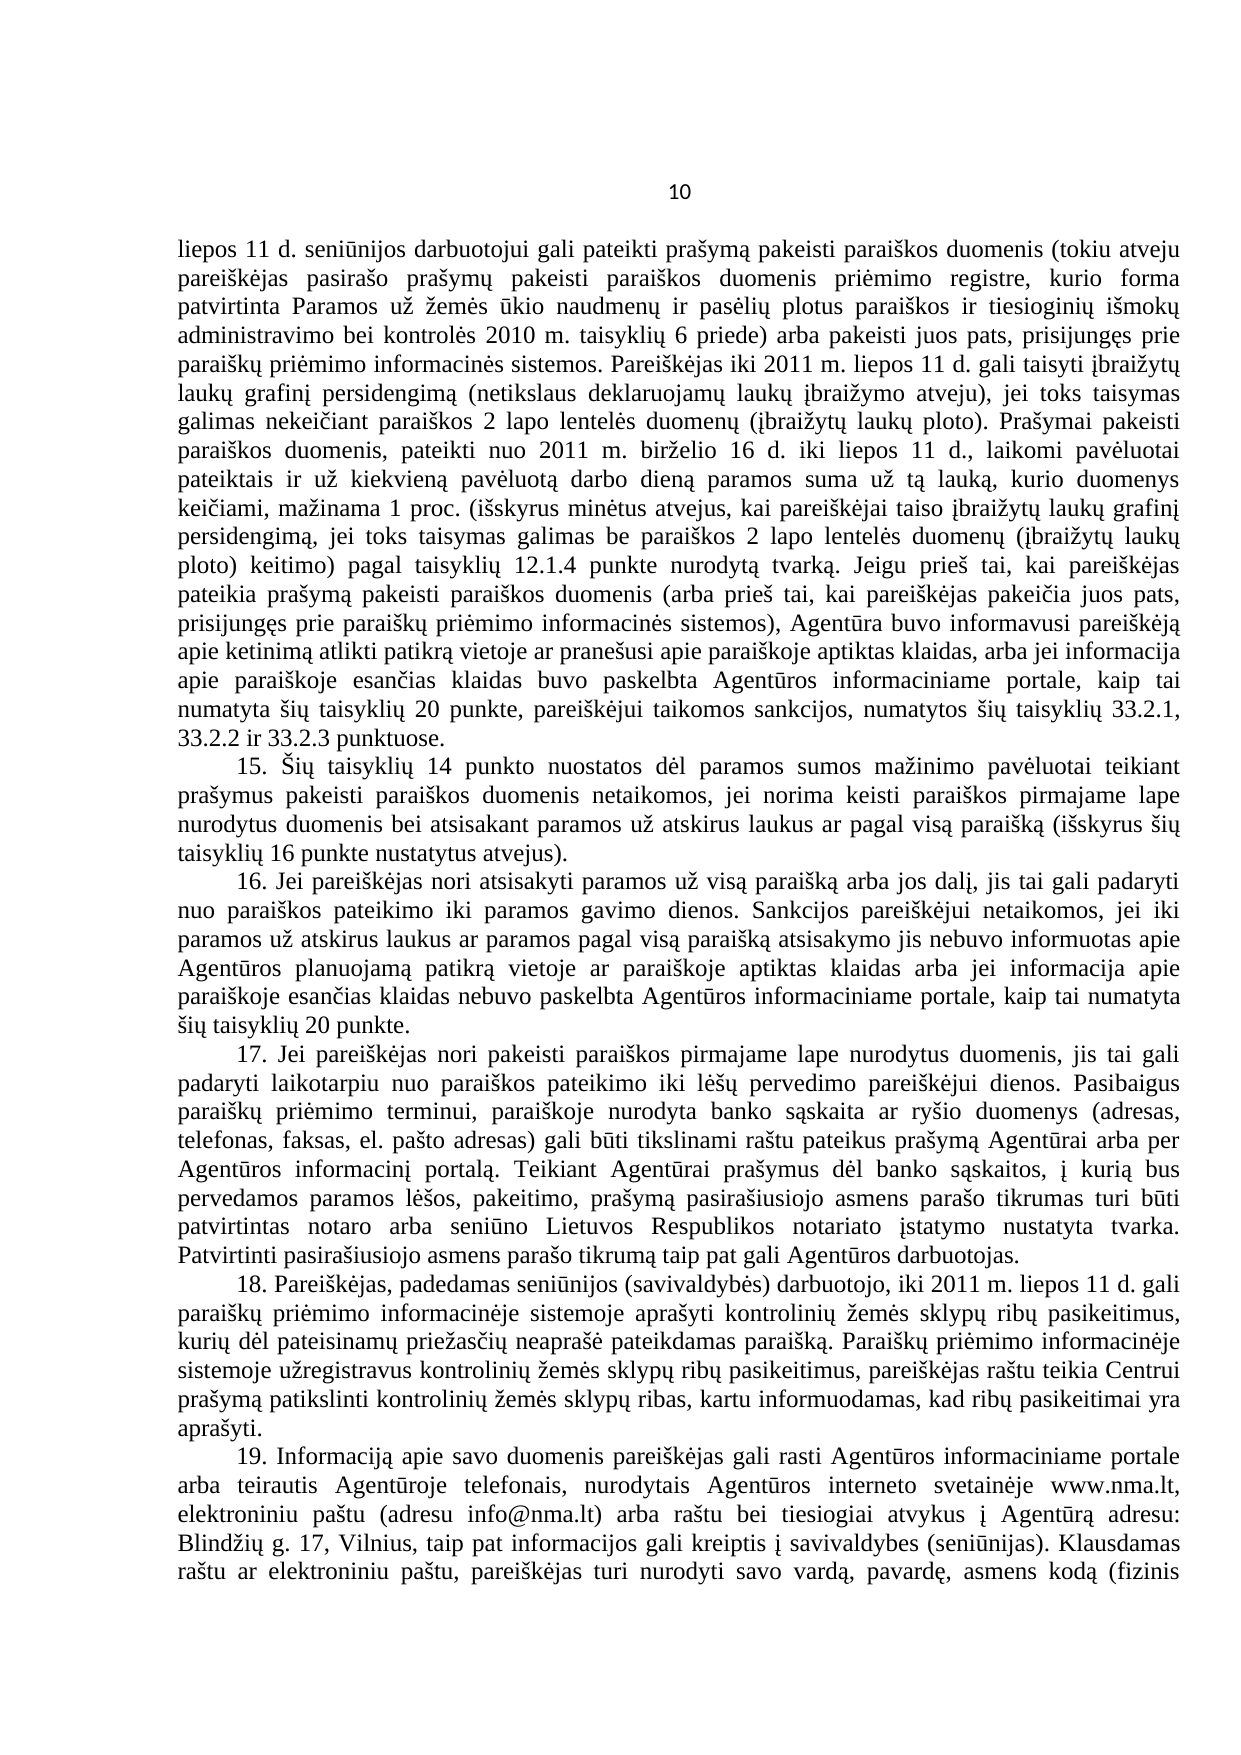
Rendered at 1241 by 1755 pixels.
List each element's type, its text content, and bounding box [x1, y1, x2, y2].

text 17. Jei pareiškėjas nori pakeisti paraiškos pirmajame lape nurodytus duomenis, jis tai gali padaryti laikotarpiu nuo paraiškos pateikimo iki lėšų pervedimo pareiškėjui dienos. Pasibaigus paraiškų priėmimo terminui, paraiškoje nurodyta banko sąskaita ar ryšio duomenys (adresas, telefonas, faksas, el. pašto adresas) gali būti tikslinami raštu pateikus prašymą Agentūrai arba per Agentūros informacinį portalą. Teikiant Agentūrai prašymus dėl banko sąskaitos, į kurią bus pervedamos paramos lėšos, pakeitimo, prašymą pasirašiusiojo asmens parašo tikrumas turi būti patvirtintas notaro arba seniūno Lietuvos Respublikos notariato įstatymo nustatyta tvarka. Patvirtinti pasirašiusiojo asmens parašo tikrumą taip pat gali Agentūros darbuotojas. [177, 1039, 1181, 1269]
text 19. Informaciją apie savo duomenis pareiškėjas gali rasti Agentūros informaciniame portale arba teirautis Agentūroje telefonais, nurodytais Agentūros interneto svetainėje www.nma.lt, elektroniniu paštu (adresu info@nma.lt) arba raštu bei tiesiogiai atvykus į Agentūrą adresu: Blindžių g. 17, Vilnius, taip pat informacijos gali kreiptis į savivaldybes (seniūnijas). Klausdamas raštu ar elektroniniu paštu, pareiškėjas turi nurodyti savo vardą, pavardę, asmens kodą (fizinis [177, 1441, 1181, 1585]
text 15. Šių taisyklių 14 punkto nuostatos dėl paramos sumos mažinimo pavėluotai teikiant prašymus pakeisti paraiškos duomenis netaikomos, jei norima keisti paraiškos pirmajame lape nurodytus duomenis bei atsisakant paramos už atskirus laukus ar pagal visą paraišką (išskyrus šių taisyklių 16 punkte nustatytus atvejus). [177, 751, 1181, 866]
text 18. Pareiškėjas, padedamas seniūnijos (savivaldybės) darbuotojo, iki 2011 m. liepos 11 d. gali paraiškų priėmimo informacinėje sistemoje aprašyti kontrolinių žemės sklypų ribų pasikeitimus, kurių dėl pateisinamų priežasčių neaprašė pateikdamas paraišką. Paraiškų priėmimo informacinėje sistemoje užregistravus kontrolinių žemės sklypų ribų pasikeitimus, pareiškėjas raštu teikia Centrui prašymą patikslinti kontrolinių žemės sklypų ribas, kartu informuodamas, kad ribų pasikeitimai yra aprašyti. [177, 1269, 1181, 1441]
text 16. Jei pareiškėjas nori atsisakyti paramos už visą paraišką arba jos dalį, jis tai gali padaryti nuo paraiškos pateikimo iki paramos gavimo dienos. Sankcijos pareiškėjui netaikomos, jei iki paramos už atskirus laukus ar paramos pagal visą paraišką atsisakymo jis nebuvo informuotas apie Agentūros planuojamą patikrą vietoje ar paraiškoje aptiktas klaidas arba jei informacija apie paraiškoje esančias klaidas nebuvo paskelbta Agentūros informaciniame portale, kaip tai numatyta šių taisyklių 20 punkte. [177, 866, 1181, 1039]
text liepos 11 d. seniūnijos darbuotojui gali pateikti prašymą pakeisti paraiškos duomenis (tokiu atveju pareiškėjas pasirašo prašymų pakeisti paraiškos duomenis priėmimo registre, kurio forma patvirtinta Paramos už žemės ūkio naudmenų ir pasėlių plotus paraiškos ir tiesioginių išmokų administravimo bei kontrolės 2010 m. taisyklių 6 priede) arba pakeisti juos pats, prisijungęs prie paraiškų priėmimo informacinės sistemos. Pareiškėjas iki 2011 m. liepos 11 d. gali taisyti įbraižytų laukų grafinį persidengimą (netikslaus deklaruojamų laukų įbraižymo atveju), jei toks taisymas galimas nekeičiant paraiškos 2 lapo lentelės duomenų (įbraižytų laukų ploto). Prašymai pakeisti paraiškos duomenis, pateikti nuo 2011 m. birželio 16 d. iki liepos 11 d., laikomi pavėluotai pateiktais ir už kiekvieną pavėluotą darbo dieną paramos suma už tą lauką, kurio duomenys keičiami, mažinama 1 proc. (išskyrus minėtus atvejus, kai pareiškėjai taiso įbraižytų laukų grafinį persidengimą, jei toks taisymas galimas be paraiškos 2 lapo lentelės duomenų (įbraižytų laukų ploto) keitimo) pagal taisyklių 12.1.4 punkte nurodytą tvarką. Jeigu prieš tai, kai pareiškėjas pateikia prašymą pakeisti paraiškos duomenis (arba prieš tai, kai pareiškėjas pakeičia juos pats, prisijungęs prie paraiškų priėmimo informacinės sistemos), Agentūra buvo informavusi pareiškėją apie ketinimą atlikti patikrą vietoje ar pranešusi apie paraiškoje aptiktas klaidas, arba jei informacija apie paraiškoje esančias klaidas buvo paskelbta Agentūros informaciniame portale, kaip tai numatyta šių taisyklių 20 punkte, pareiškėjui taikomos sankcijos, numatytos šių taisyklių 33.2.1, 33.2.2 ir 33.2.3 punktuose. [177, 234, 1181, 751]
